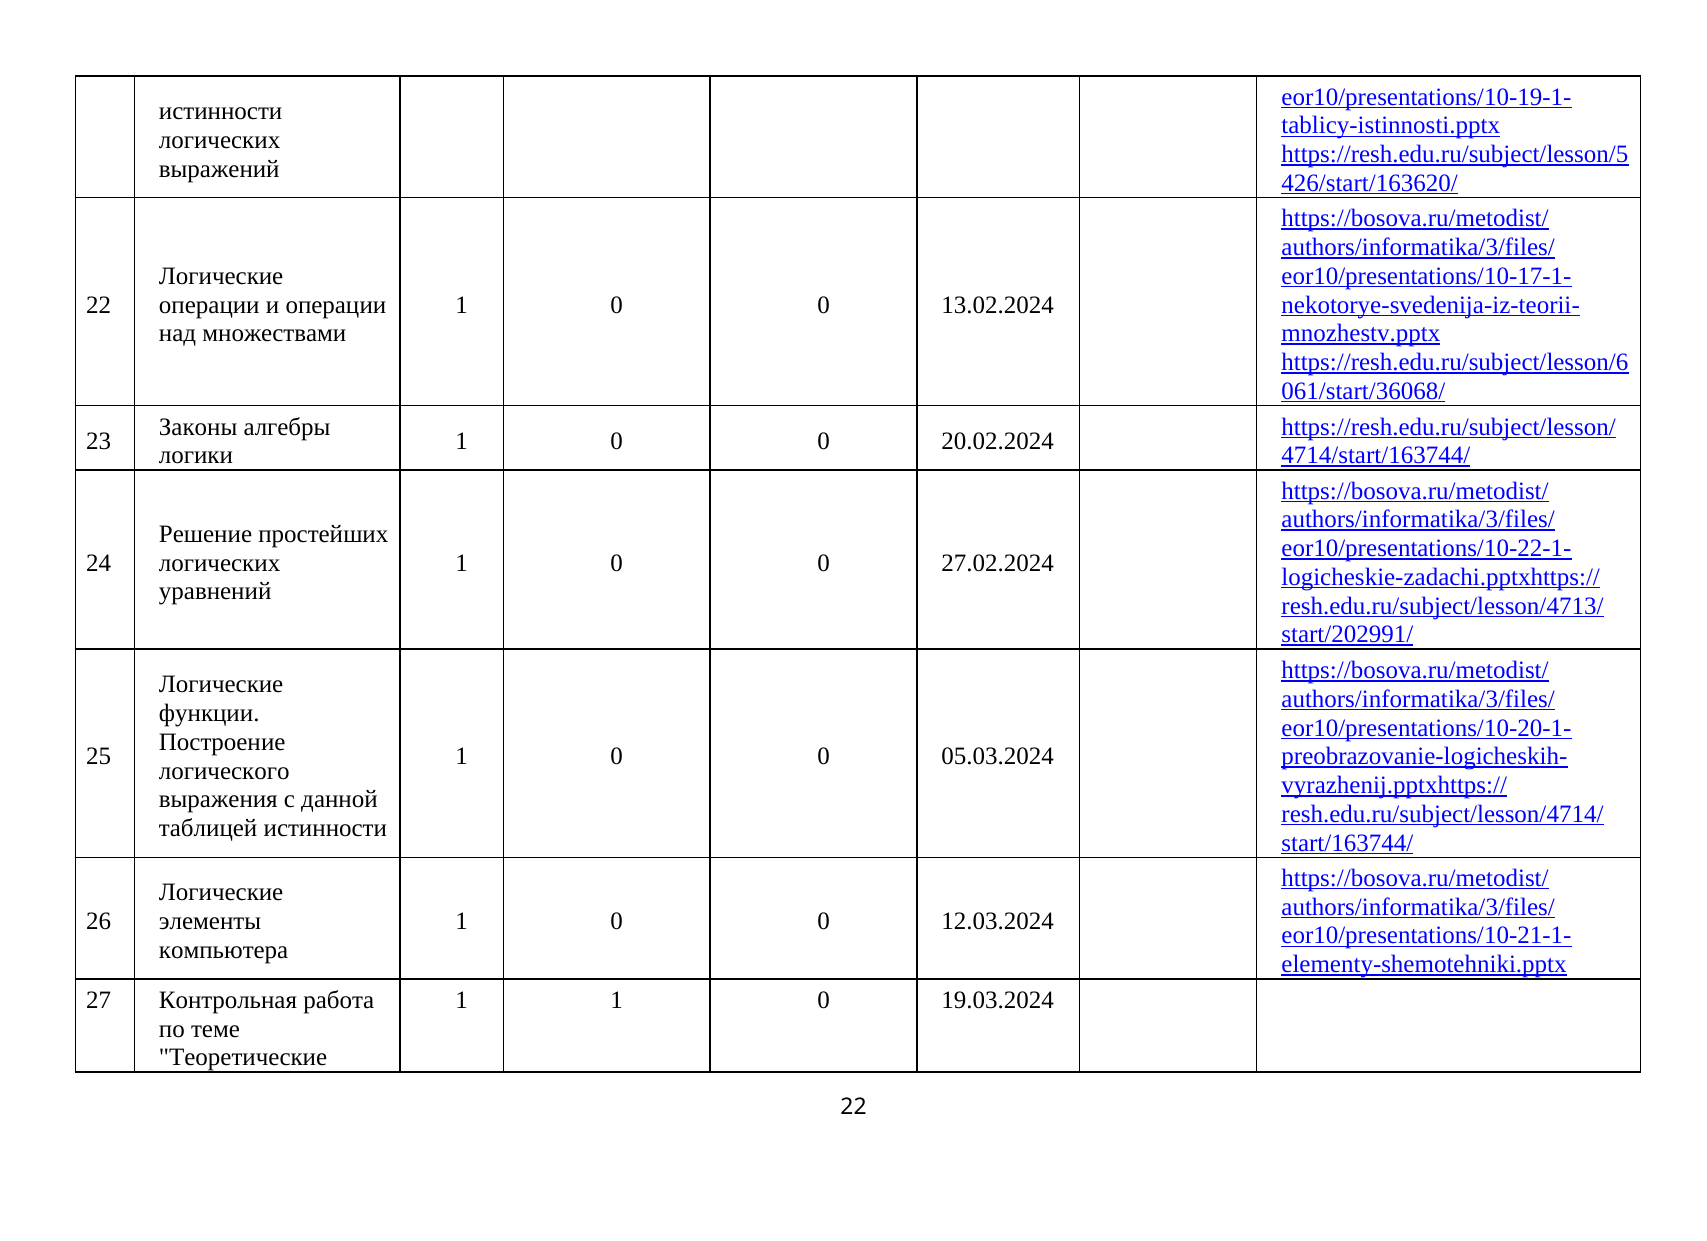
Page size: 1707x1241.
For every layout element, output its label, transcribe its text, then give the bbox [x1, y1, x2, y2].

table_cell 1 [401, 980, 503, 1071]
table_cell https://bosova.ru/metodist/authors/informatika/3/files/eor10/presentations/10-17-1-nekotorye-svedenija-iz-teorii-mnozhestv.pptx https://resh.edu.ru/subject/lesson/6061/start/36068/ [1257, 198, 1640, 405]
table_cell [1080, 650, 1256, 856]
table_cell [1080, 198, 1256, 405]
table_cell Логические операции и операции над множествами [135, 198, 399, 405]
table_cell 0 [504, 471, 709, 648]
table_cell 0 [711, 471, 916, 648]
table_cell 22 [76, 198, 134, 405]
table_cell [918, 77, 1079, 197]
table_cell 19.03.2024 [918, 980, 1079, 1071]
table_cell 1 [401, 858, 503, 978]
table_cell 13.02.2024 [918, 198, 1079, 405]
table_cell [711, 77, 916, 197]
table_cell Законы алгебры логики [135, 406, 399, 469]
table_cell 0 [711, 406, 916, 469]
table_cell 1 [401, 406, 503, 469]
table_cell [1080, 980, 1256, 1071]
table_cell Логические элементы компьютера [135, 858, 399, 978]
table_cell 0 [711, 650, 916, 856]
table_cell Логические функции. Построение логического выражения с данной таблицей истинности [135, 650, 399, 856]
table_cell [504, 77, 709, 197]
table_cell https://bosova.ru/metodist/authors/informatika/3/files/eor10/presentations/10-22-1-logicheskie-zadachi.pptxhttps://resh.edu.ru/subject/lesson/4713/start/202991/ [1257, 471, 1640, 648]
table_cell https://resh.edu.ru/subject/lesson/4714/start/163744/ [1257, 406, 1640, 469]
table_cell Контрольная работа по теме "Теоретические [135, 980, 399, 1071]
table_cell 27.02.2024 [918, 471, 1079, 648]
table_cell 0 [504, 406, 709, 469]
table_cell [76, 77, 134, 197]
table_cell 27 [76, 980, 134, 1071]
table_cell 0 [711, 980, 916, 1071]
table_cell [1080, 471, 1256, 648]
table_cell 05.03.2024 [918, 650, 1079, 856]
table_cell [1257, 980, 1640, 1071]
table_cell 0 [504, 650, 709, 856]
table_cell 0 [504, 858, 709, 978]
table_cell 0 [711, 198, 916, 405]
table_cell eor10/presentations/10-19-1-tablicy-istinnosti.pptx https://resh.edu.ru/subject/lesson/5426/start/163620/ [1257, 77, 1640, 197]
table_cell https://bosova.ru/metodist/authors/informatika/3/files/eor10/presentations/10-20-1-preobrazovanie-logicheskih-vyrazhenij.pptxhttps://resh.edu.ru/subject/lesson/4714/start/163744/ [1257, 650, 1640, 856]
table_cell 1 [401, 198, 503, 405]
table_cell https://bosova.ru/metodist/authors/informatika/3/files/eor10/presentations/10-21-1-elementy-shemotehniki.pptx [1257, 858, 1640, 978]
table_cell 0 [711, 858, 916, 978]
table_cell 12.03.2024 [918, 858, 1079, 978]
table_cell 20.02.2024 [918, 406, 1079, 469]
table_cell 26 [76, 858, 134, 978]
table_cell 1 [401, 650, 503, 856]
table_cell 1 [504, 980, 709, 1071]
table_cell 0 [504, 198, 709, 405]
table_cell Решение простейших логических уравнений [135, 471, 399, 648]
table_cell [1080, 858, 1256, 978]
table_cell 1 [401, 471, 503, 648]
table_cell 24 [76, 471, 134, 648]
table_cell [1080, 406, 1256, 469]
table_cell 23 [76, 406, 134, 469]
table_cell 25 [76, 650, 134, 856]
table_cell истинности логических выражений [135, 77, 399, 197]
table_cell [1080, 77, 1256, 197]
table_cell [401, 77, 503, 197]
